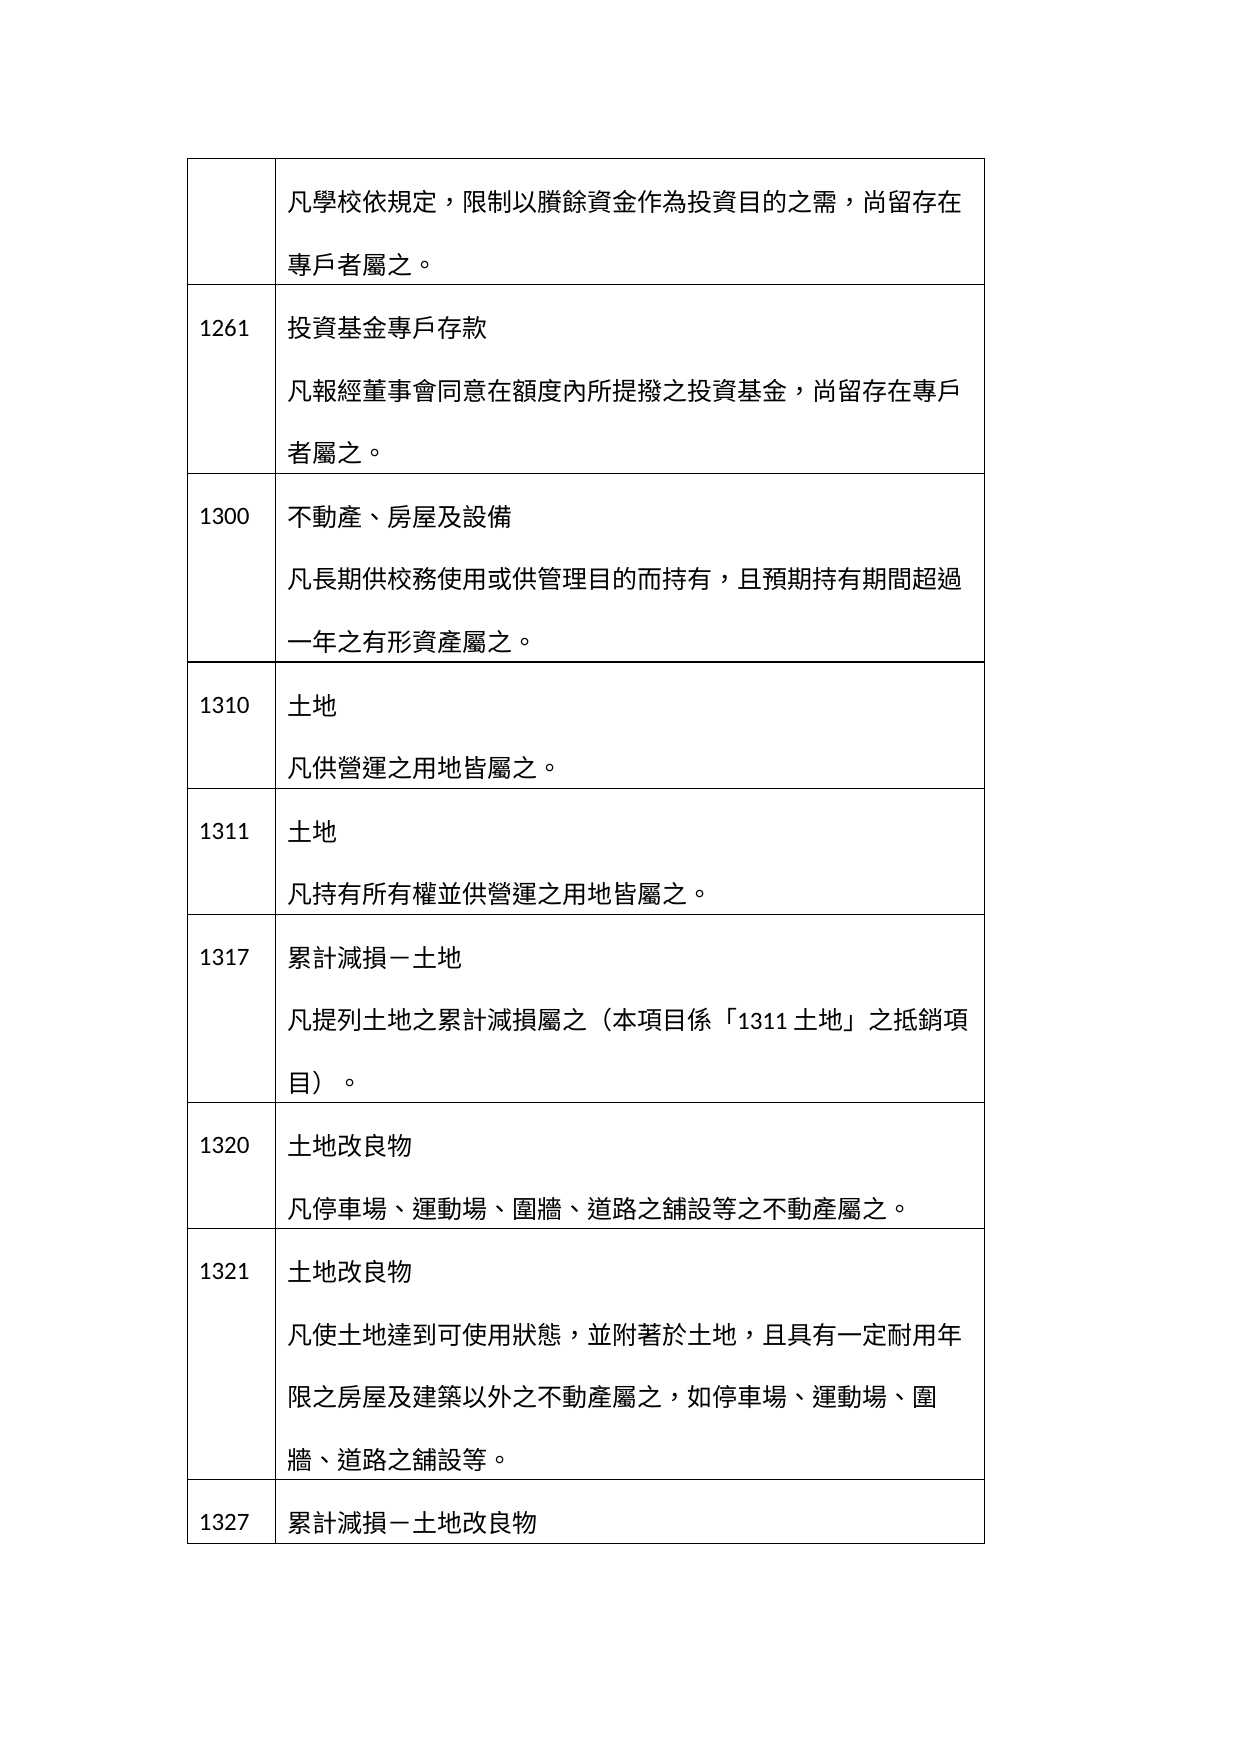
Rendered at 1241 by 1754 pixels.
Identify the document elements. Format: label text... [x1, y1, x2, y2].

table_cell 1321 [188, 1229, 275, 1479]
table_cell 不動產、房屋及設備 凡長期供校務使用或供管理目的而持有，且預期持有期間超過一年之有形資產屬之。 [276, 474, 984, 661]
table_cell 累計減損－土地 凡提列土地之累計減損屬之（本項目係「1311 土地」之抵銷項目）。 [276, 915, 984, 1102]
table_cell 1261 [188, 285, 275, 473]
table_cell 1300 [188, 474, 275, 661]
table_cell 土地改良物 凡停車場、運動場、圍牆、道路之舖設等之不動產屬之。 [276, 1103, 984, 1228]
table_cell 土地 凡持有所有權並供營運之用地皆屬之。 [276, 789, 984, 913]
table_cell 1311 [188, 789, 275, 913]
table_cell [188, 159, 275, 284]
table_cell 1317 [188, 915, 275, 1102]
table_cell 1327 [188, 1480, 275, 1543]
table_cell 累計減損－土地改良物 [276, 1480, 984, 1543]
table_cell 1310 [188, 663, 275, 787]
table_cell 1320 [188, 1103, 275, 1228]
table_cell 凡學校依規定，限制以賸餘資金作為投資目的之需，尚留存在專戶者屬之。 [276, 159, 984, 284]
table_cell 投資基金專戶存款 凡報經董事會同意在額度內所提撥之投資基金，尚留存在專戶者屬之。 [276, 285, 984, 473]
table_cell 土地 凡供營運之用地皆屬之。 [276, 663, 984, 787]
table_cell 土地改良物 凡使土地達到可使用狀態，並附著於土地，且具有一定耐用年限之房屋及建築以外之不動產屬之，如停車場、運動場、圍牆、道路之舖設等。 [276, 1229, 984, 1479]
